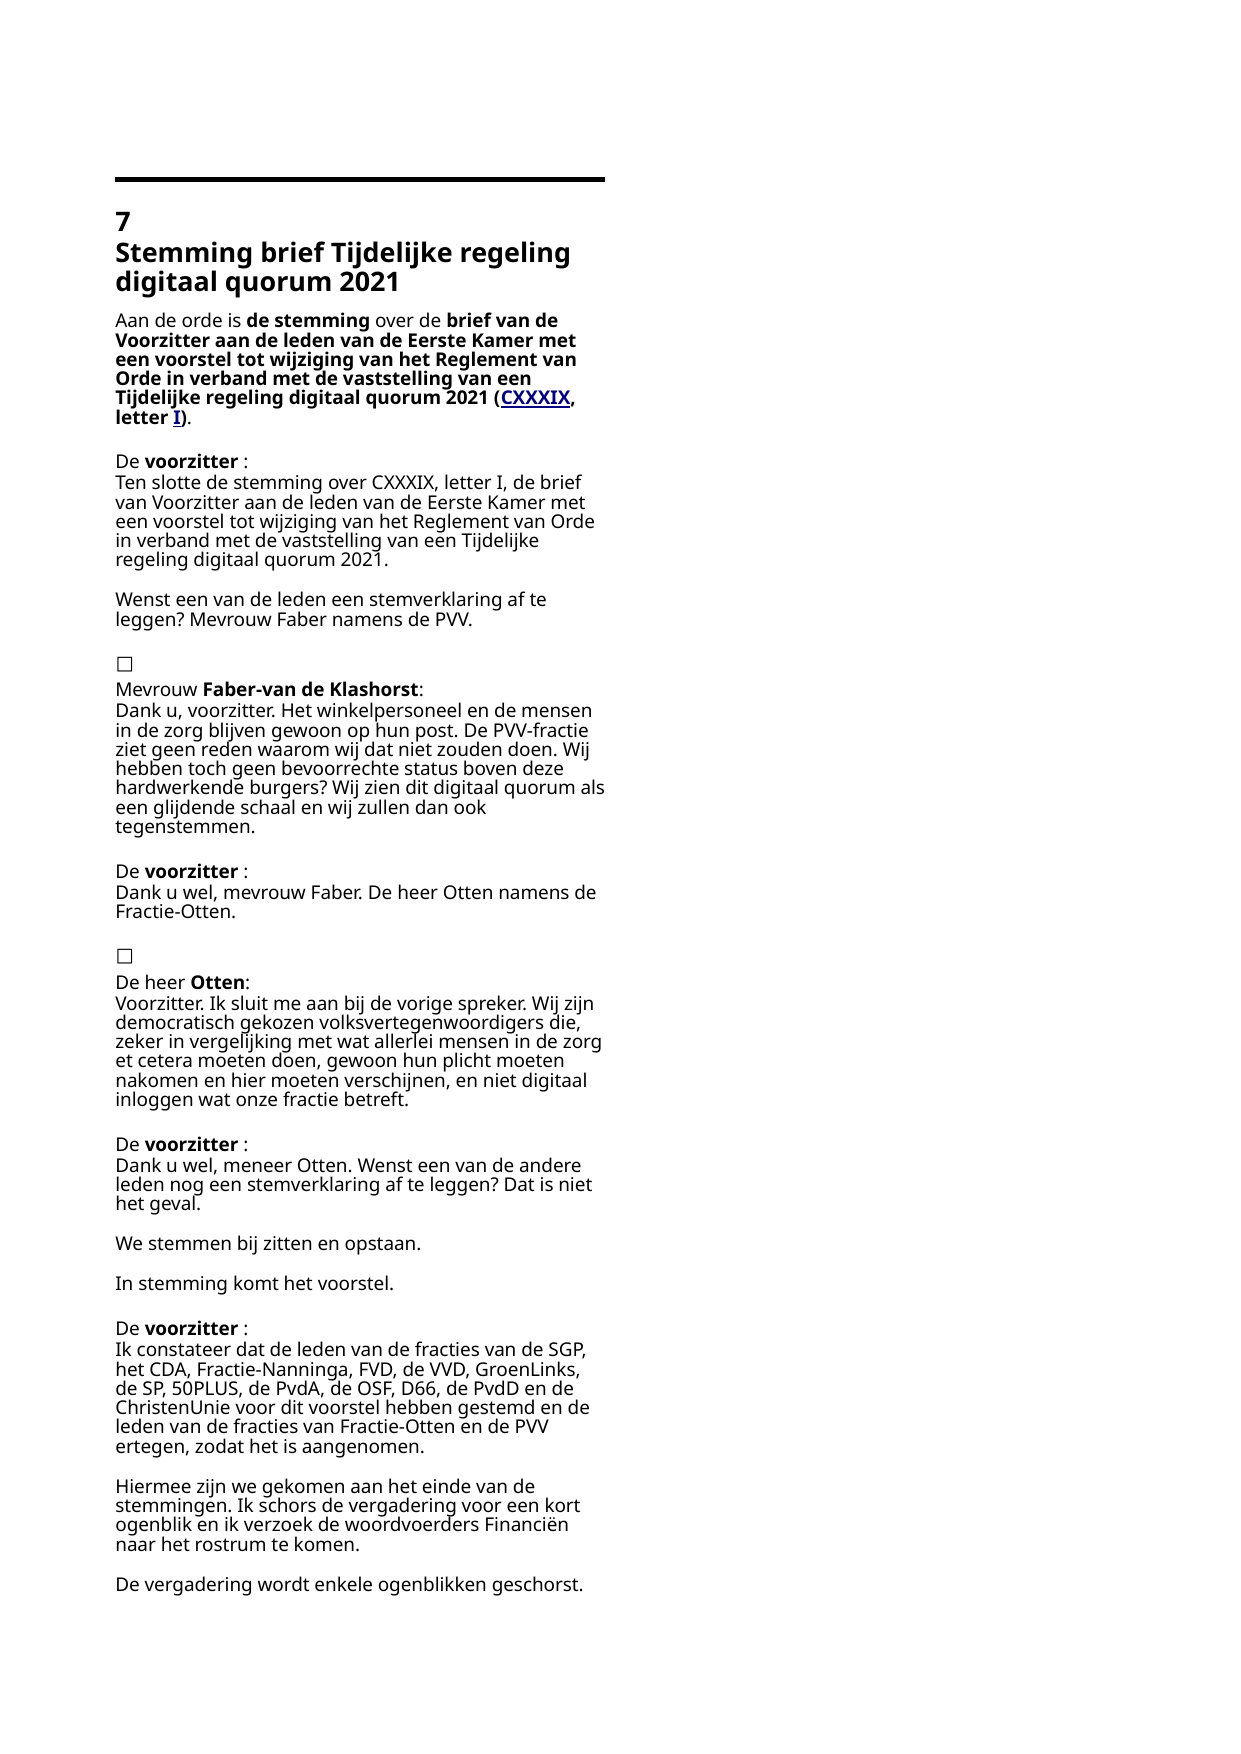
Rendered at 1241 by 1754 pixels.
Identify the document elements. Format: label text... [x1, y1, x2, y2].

text In stemming komt het voorstel. [115, 1275, 605, 1295]
text De heer Otten: [115, 969, 605, 994]
text Ik constateer dat de leden van de fracties van de SGP, het CDA, Fractie-Nanninga, FVD, de VVD, GroenLinks, de SP, 50PLUS, de PvdA, de OSF, D66, de PvdD en de ChristenUnie voor dit voorstel hebben gestemd en de leden van de fracties van Fractie-Otten en de PVV ertegen, zodat het is aangenomen. [115, 1341, 605, 1457]
text Ten slotte de stemming over CXXXIX, letter I, de brief van Voorzitter aan de leden van de Eerste Kamer met een voorstel tot wijziging van het Reglement van Orde in verband met de vaststelling van een Tijdelijke regeling digitaal quorum 2021. [115, 474, 605, 571]
text Aan de orde is de stemming over de brief van de Voorzitter aan de leden van de Eerste Kamer met een voorstel tot wijziging van het Reglement van Orde in verband met de vaststelling van een Tijdelijke regeling digitaal quorum 2021 (CXXXIX, letter I). [115, 312, 605, 428]
text ⬜ [115, 651, 605, 677]
text Stemming brief Tijdelijke regeling digitaal quorum 2021 [115, 239, 605, 312]
text Voorzitter. Ik sluit me aan bij de vorige spreker. Wij zijn democratisch gekozen volksvertegenwoordigers die, zeker in vergelijking met wat allerlei mensen in de zorg et cetera moeten doen, gewoon hun plicht moeten nakomen en hier moeten verschijnen, en niet digitaal inloggen wat onze fractie betreft. [115, 994, 605, 1110]
text Mevrouw Faber-van de Klashorst: [115, 677, 605, 702]
text Hiermee zijn we gekomen aan het einde van de stemmingen. Ik schors de vergadering voor een kort ogenblik en ik verzoek de woordvoerders Financiën naar het rostrum te komen. [115, 1478, 605, 1555]
text 7 [115, 203, 605, 239]
text We stemmen bij zitten en opstaan. [115, 1235, 605, 1254]
text De voorzitter : [115, 449, 605, 474]
text Dank u wel, mevrouw Faber. De heer Otten namens de Fractie-Otten. [115, 884, 605, 922]
text Dank u wel, meneer Otten. Wenst een van de andere leden nog een stemverklaring af te leggen? Dat is niet het geval. [115, 1157, 605, 1214]
text ⬜ [115, 943, 605, 969]
text Wenst een van de leden een stemverklaring af te leggen? Mevrouw Faber namens de PVV. [115, 591, 605, 630]
text De voorzitter : [115, 858, 605, 884]
text Dank u, voorzitter. Het winkelpersoneel en de mensen in de zorg blijven gewoon op hun post. De PVV-fractie ziet geen reden waarom wij dat niet zouden doen. Wij hebben toch geen bevoorrechte status boven deze hardwerkende burgers? Wij zien dit digitaal quorum als een glijdende schaal en wij zullen dan ook tegenstemmen. [115, 702, 605, 837]
text De vergadering wordt enkele ogenblikken geschorst. [115, 1576, 605, 1595]
text De voorzitter : [115, 1131, 605, 1157]
text De voorzitter : [115, 1316, 605, 1341]
